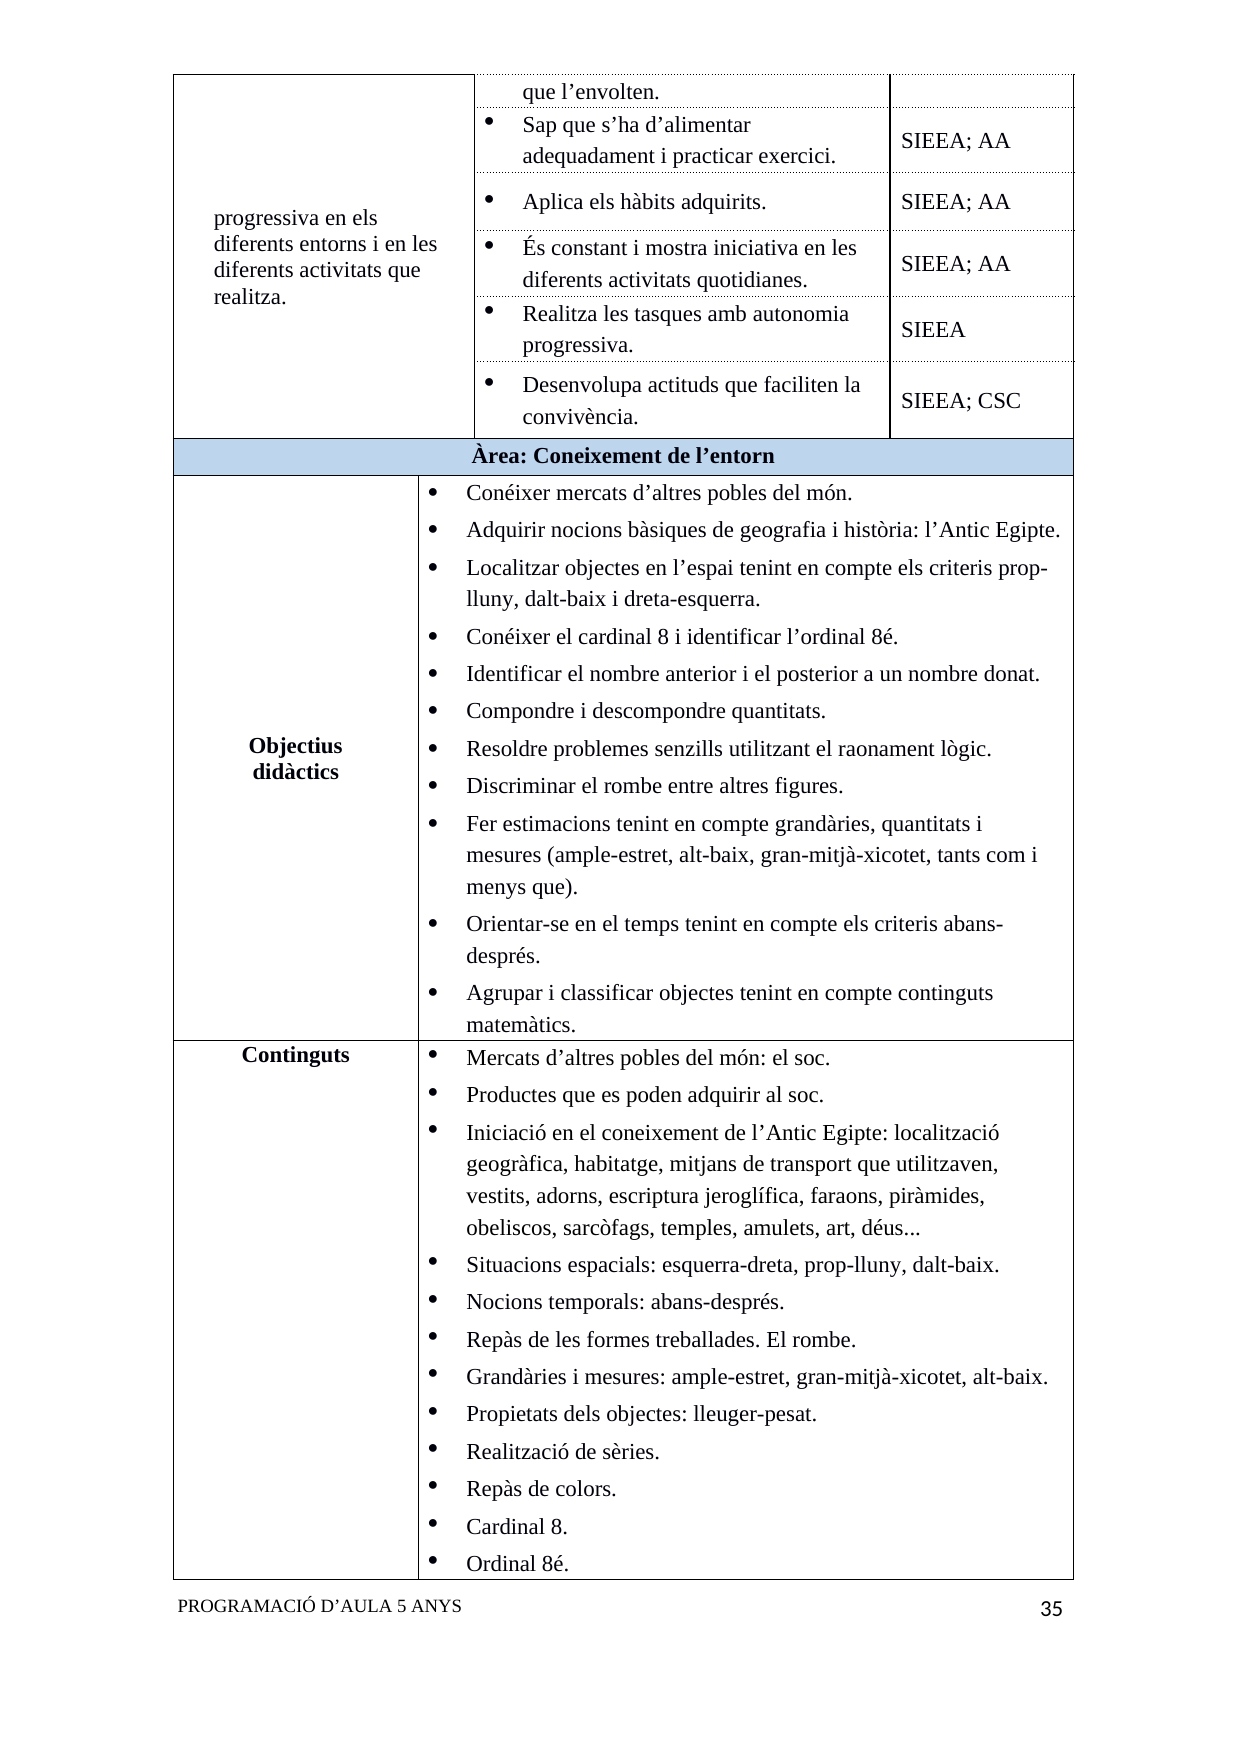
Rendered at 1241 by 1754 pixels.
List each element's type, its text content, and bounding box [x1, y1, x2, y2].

table_cell Mercats d’altres pobles del món: el soc. Productes que es poden adquirir al soc. Iniciació en el coneixement de l’Antic Egipte: localització geogràfica, habitatge, mitjans de transport que utilitzaven, vestits, adorns, escriptura jeroglífica, faraons, piràmides, obeliscos, sarcòfags, temples, amulets, art, déus... Situacions espacials: esquerra-dreta, prop-lluny, dalt-baix. Nocions temporals: abans-després. Repàs de les formes treballades. El rombe. Grandàries i mesures: ample-estret, gran-mitjà-xicotet, alt-baix. Propietats dels objectes: lleuger-pesat. Realització de sèries. Repàs de colors. Cardinal 8. Ordinal 8é. L’anterior i el posterior d’un nombre. Iniciació a la suma. Quantificadors: tants com, més que. [419, 1041, 1073, 1579]
table_cell SIEEA; AA [891, 230, 1073, 296]
table_cell progressiva en els diferents entorns i en les diferents activitats que realitza. [174, 75, 474, 438]
table_cell Conéixer mercats d’altres pobles del món. Adquirir nocions bàsiques de geografia i història: l’Antic Egipte. Localitzar objectes en l’espai tenint en compte els criteris prop-lluny, dalt-baix i dreta-esquerra. Conéixer el cardinal 8 i identificar l’ordinal 8é. Identificar el nombre anterior i el posterior a un nombre donat. Compondre i descompondre quantitats. Resoldre problemes senzills utilitzant el raonament lògic. Discriminar el rombe entre altres figures. Fer estimacions tenint en compte grandàries, quantitats i mesures (ample-estret, alt-baix, gran-mitjà-xicotet, tants com i menys que). Orientar-se en el temps tenint en compte els criteris abans-després. Agrupar i classificar objectes tenint en compte continguts matemàtics. [419, 476, 1073, 1040]
table_cell És constant i mostra iniciativa en les diferents activitats quotidianes. [475, 230, 889, 296]
table_cell Objectius didàctics [174, 476, 418, 1040]
table_cell SIEEA; AA [891, 107, 1073, 172]
table_cell Sap que s’ha d’alimentar adequadament i practicar exercici. [475, 107, 889, 172]
table_cell SIEEA [891, 296, 1073, 361]
table_cell Continguts [174, 1041, 418, 1579]
table_cell Realitza les tasques amb autonomia progressiva. [475, 296, 889, 361]
table_cell [891, 74, 1073, 107]
table_cell Aplica els hàbits adquirits. [475, 172, 889, 230]
table_cell que l’envolten. [475, 74, 889, 107]
table_cell SIEEA; AA [891, 172, 1073, 230]
table_cell Àrea: Coneixement de l’entorn [174, 439, 1073, 475]
table_cell Desenvolupa actituds que faciliten la convivència. [475, 361, 889, 438]
table_cell SIEEA; CSC [891, 361, 1073, 438]
